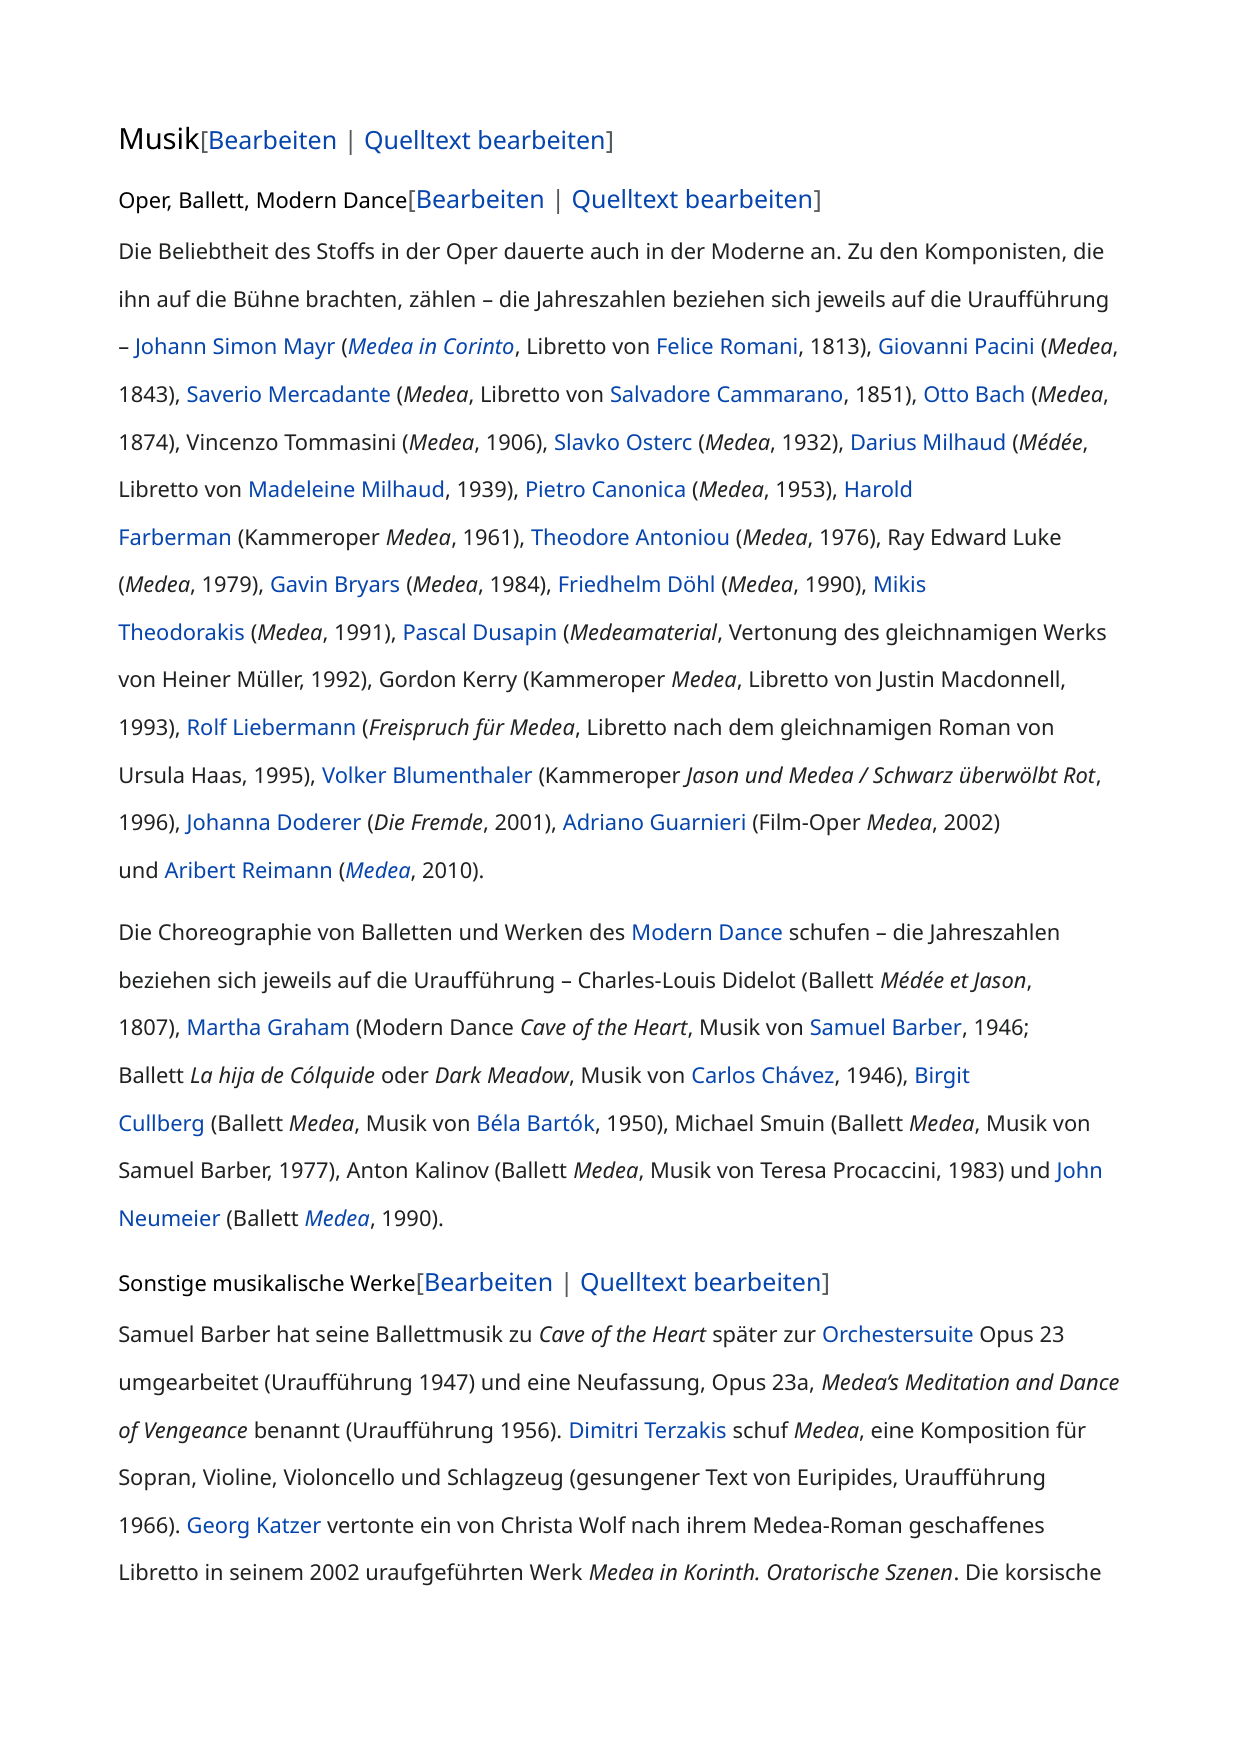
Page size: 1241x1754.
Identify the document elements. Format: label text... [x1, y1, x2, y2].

subtitle Musik[Bearbeiten | Quelltext bearbeiten] [118, 118, 1122, 158]
subtitle Sonstige musikalische Werke[Bearbeiten | Quelltext bearbeiten] [118, 1265, 1122, 1299]
text Die Choreographie von Balletten und Werken des Modern Dance schufen – die Jahreszahlen beziehen sich jeweils auf die Uraufführung – Charles-Louis Didelot (Ballett Médée et Jason, 1807), Martha Graham (Modern Dance Cave of the Heart, Musik von Samuel Barber, 1946; Ballett La hija de Cólquide oder Dark Meadow, Musik von Carlos Chávez, 1946), Birgit Cullberg (Ballett Medea, Musik von Béla Bartók, 1950), Michael Smuin (Ballett Medea, Musik von Samuel Barber, 1977), Anton Kalinov (Ballett Medea, Musik von Teresa Procaccini, 1983) und John Neumeier (Ballett Medea, 1990). [118, 917, 1122, 1232]
text Die Beliebtheit des Stoffs in der Oper dauerte auch in der Moderne an. Zu den Komponisten, die ihn auf die Bühne brachten, zählen – die Jahreszahlen beziehen sich jeweils auf die Uraufführung – Johann Simon Mayr (Medea in Corinto, Libretto von Felice Romani, 1813), Giovanni Pacini (Medea, 1843), Saverio Mercadante (Medea, Libretto von Salvadore Cammarano, 1851), Otto Bach (Medea, 1874), Vincenzo Tommasini (Medea, 1906), Slavko Osterc (Medea, 1932), Darius Milhaud (Médée, Libretto von Madeleine Milhaud, 1939), Pietro Canonica (Medea, 1953), Harold Farberman (Kammeroper Medea, 1961), Theodore Antoniou (Medea, 1976), Ray Edward Luke (Medea, 1979), Gavin Bryars (Medea, 1984), Friedhelm Döhl (Medea, 1990), Mikis Theodorakis (Medea, 1991), Pascal Dusapin (Medeamaterial, Vertonung des gleichnamigen Werks von Heiner Müller, 1992), Gordon Kerry (Kammeroper Medea, Libretto von Justin Macdonnell, 1993), Rolf Liebermann (Freispruch für Medea, Libretto nach dem gleichnamigen Roman von Ursula Haas, 1995), Volker Blumenthaler (Kammeroper Jason und Medea / Schwarz überwölbt Rot, 1996), Johanna Doderer (Die Fremde, 2001), Adriano Guarnieri (Film-Oper Medea, 2002) und Aribert Reimann (Medea, 2010). [118, 236, 1122, 885]
subtitle Oper, Ballett, Modern Dance[Bearbeiten | Quelltext bearbeiten] [118, 182, 1122, 216]
text Samuel Barber hat seine Ballettmusik zu Cave of the Heart später zur Orchestersuite Opus 23 umgearbeitet (Uraufführung 1947) und eine Neufassung, Opus 23a, Medea’s Meditation and Dance of Vengeance benannt (Uraufführung 1956). Dimitri Terzakis schuf Medea, eine Komposition für Sopran, Violine, Violoncello und Schlagzeug (gesungener Text von Euripides, Uraufführung 1966). Georg Katzer vertonte ein von Christa Wolf nach ihrem Medea-Roman geschaffenes Libretto in seinem 2002 uraufgeführten Werk Medea in Korinth. Oratorische Szenen. Die korsische [118, 1319, 1122, 1587]
